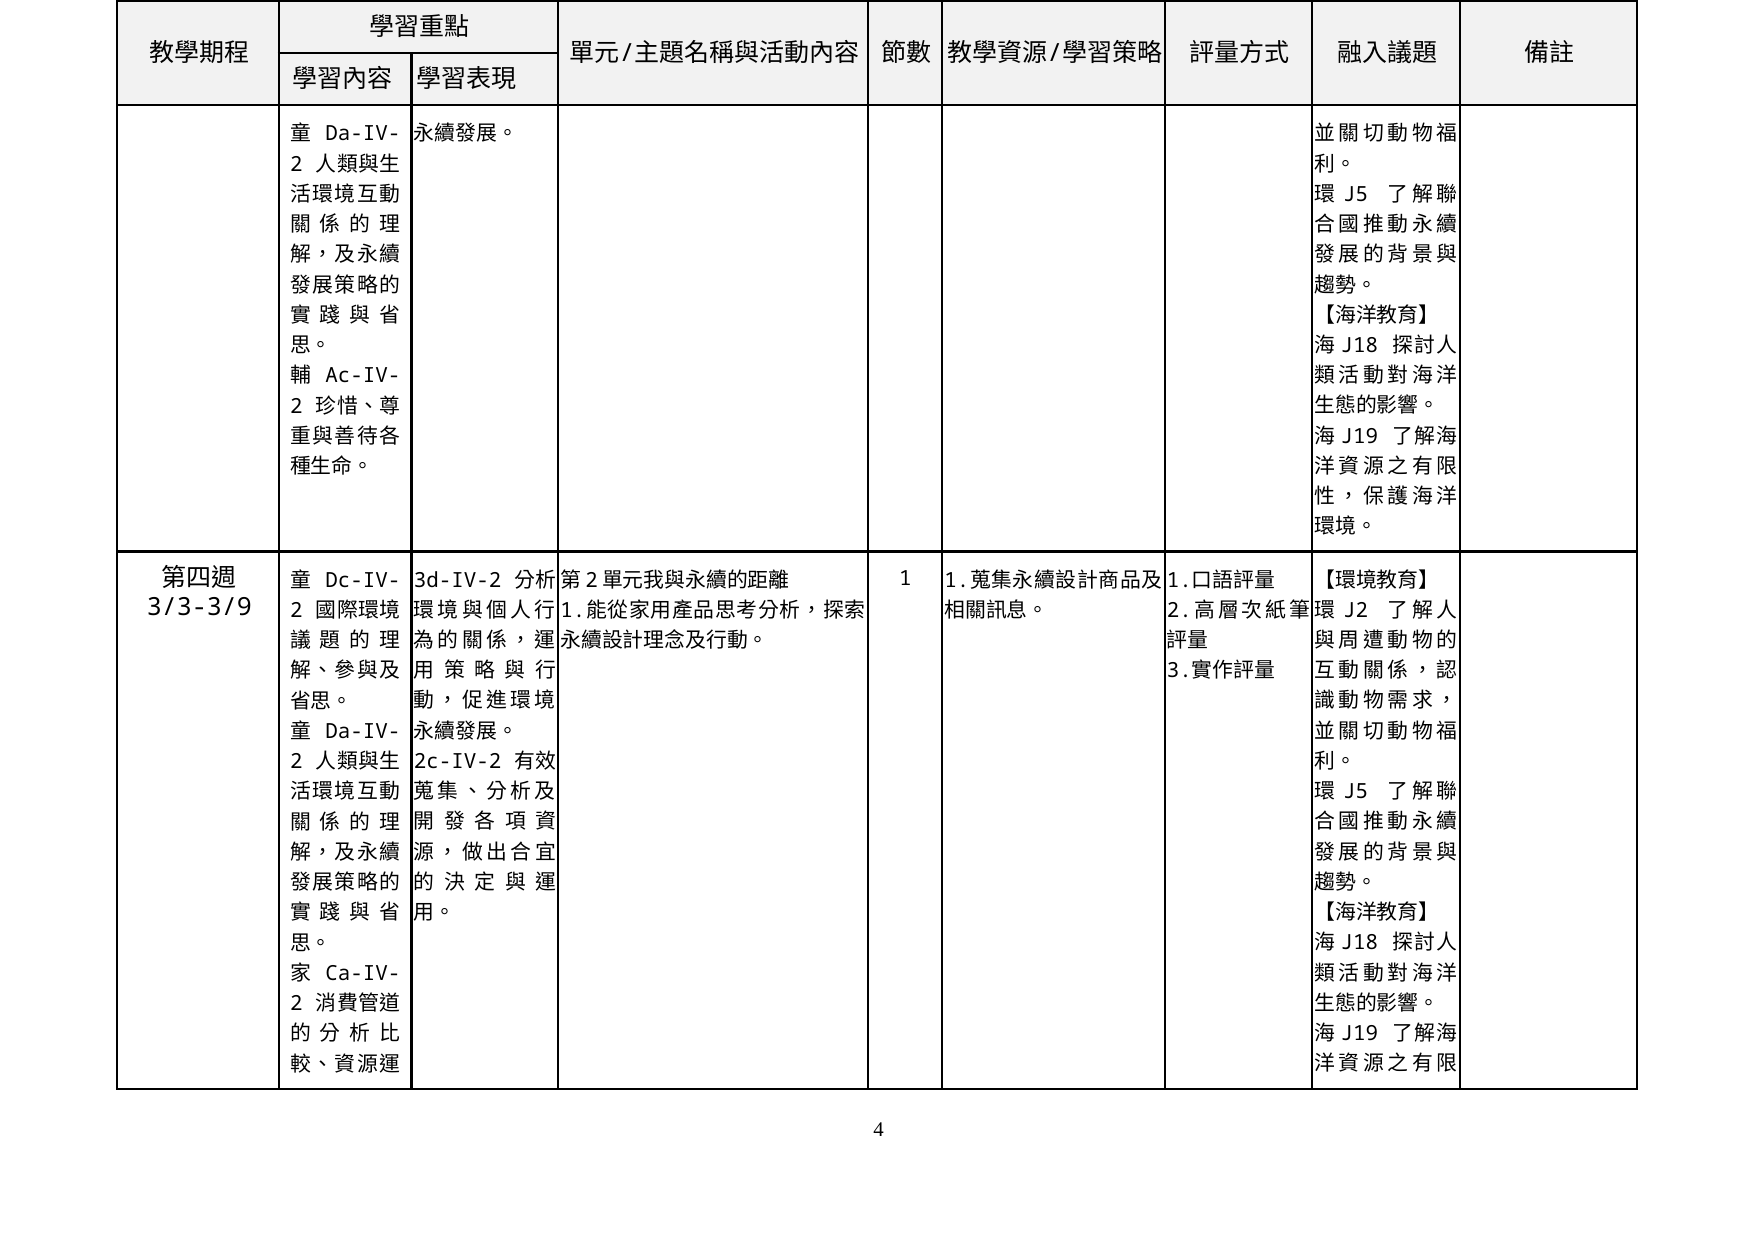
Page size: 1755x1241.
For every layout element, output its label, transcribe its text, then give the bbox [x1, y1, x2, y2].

table_cell 第2單元我與永續的距離 1.能從家用產品思考分析，探索永續設計理念及行動。 [559, 553, 867, 1087]
table_cell 永續發展。 [413, 106, 557, 550]
table_cell 1 [869, 553, 941, 1087]
table_header 節數 [869, 2, 941, 104]
table_cell 3d-IV-2 分析環境與個人行為的關係，運用策略與行動，促進環境永續發展。 2c-IV-2 有效蒐集、分析及開發各項資源，做出合宜的決定與運用。 [413, 553, 557, 1087]
table_cell [559, 106, 867, 550]
table_cell 1.蒐集永續設計商品及相關訊息。 [943, 553, 1164, 1087]
table_header 備註 [1461, 2, 1636, 104]
table_header 學習重點 [280, 2, 557, 52]
table_header 融入議題 [1313, 2, 1459, 104]
table_cell 童Dc-IV-2 國際環境議題的理解、參與及省思。 童Da-IV-2 人類與生活環境互動關係的理解，及永續發展策略的實踐與省思。 家Ca-IV-2 消費管道的分析比較、資源運 [280, 553, 410, 1087]
table_cell [943, 106, 1164, 550]
table_cell 1.口語評量 2.高層次紙筆評量 3.實作評量 [1166, 553, 1311, 1087]
table_cell [118, 106, 278, 550]
table_cell 童Da-IV-2 人類與生活環境互動關係的理解，及永續發展策略的實踐與省思。 輔Ac-IV-2 珍惜、尊重與善待各種生命。 [280, 106, 410, 550]
table_cell 學習內容 [280, 54, 410, 104]
table_cell 並關切動物福利。 環J5 了解聯合國推動永續發展的背景與趨勢。 【海洋教育】 海J18 探討人類活動對海洋生態的影響。 海J19 了解海洋資源之有限性，保護海洋環境。 [1313, 106, 1459, 550]
table_cell [1461, 106, 1636, 550]
table_cell [1461, 553, 1636, 1087]
table_header 評量方式 [1166, 2, 1311, 104]
table_cell [1166, 106, 1311, 550]
table_cell 第四週 3/3-3/9 [118, 553, 278, 1087]
table_cell [869, 106, 941, 550]
table_cell 學習表現 [413, 54, 557, 104]
table_cell 【環境教育】 環J2 了解人與周遭動物的互動關係，認識動物需求，並關切動物福利。 環J5 了解聯合國推動永續發展的背景與趨勢。 【海洋教育】 海J18 探討人類活動對海洋生態的影響。 海J19 了解海洋資源之有限 [1313, 553, 1459, 1087]
table_header 教學資源/學習策略 [943, 2, 1164, 104]
table_header 單元/主題名稱與活動內容 [559, 2, 867, 104]
table_header 教學期程 [118, 2, 278, 104]
